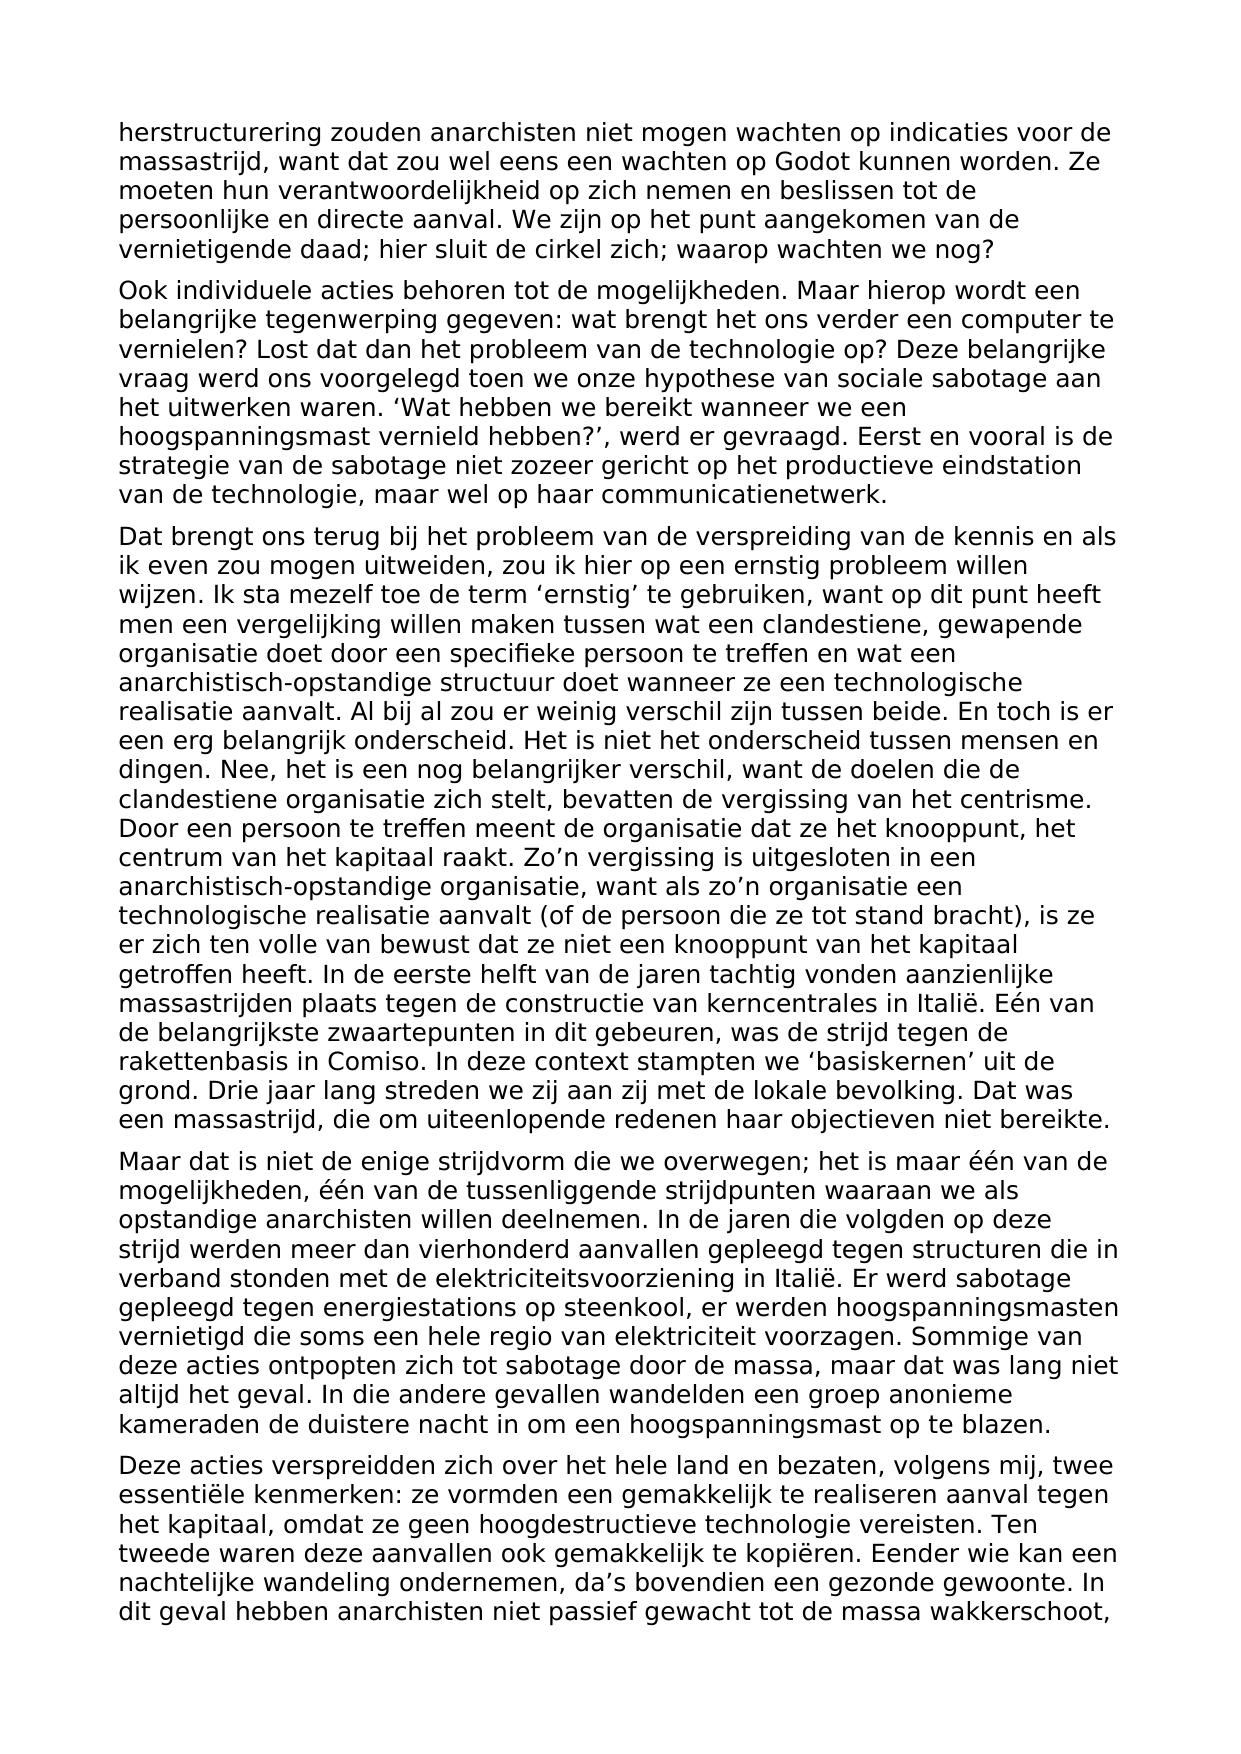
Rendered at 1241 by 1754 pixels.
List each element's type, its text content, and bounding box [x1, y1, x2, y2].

text Maar dat is niet de enige strijdvorm die we overwegen; het is maar één van de mogelijkheden, één van de tussenliggende strijdpunten waaraan we als opstandige anarchisten willen deelnemen. In de jaren die volgden op deze strijd werden meer dan vierhonderd aanvallen gepleegd tegen structuren die in verband stonden met de elektriciteitsvoorziening in Italië. Er werd sabotage gepleegd tegen energiestations op steenkool, er werden hoogspanningsmasten vernietigd die soms een hele regio van elektriciteit voorzagen. Sommige van deze acties ontpopten zich tot sabotage door de massa, maar dat was lang niet altijd het geval. In die andere gevallen wandelden een groep anonieme kameraden de duistere nacht in om een hoogspanningsmast op te blazen. [118, 1147, 1122, 1439]
text Dat brengt ons terug bij het probleem van de verspreiding van de kennis en als ik even zou mogen uitweiden, zou ik hier op een ernstig probleem willen wijzen. Ik sta mezelf toe de term ‘ernstig’ te gebruiken, want op dit punt heeft men een vergelijking willen maken tussen wat een clandestiene, gewapende organisatie doet door een specifieke persoon te treffen en wat een anarchistisch-opstandige structuur doet wanneer ze een technologische realisatie aanvalt. Al bij al zou er weinig verschil zijn tussen beide. En toch is er een erg belangrijk onderscheid. Het is niet het onderscheid tussen mensen en dingen. Nee, het is een nog belangrijker verschil, want de doelen die de clandestiene organisatie zich stelt, bevatten de vergissing van het centrisme. Door een persoon te treffen meent de organisatie dat ze het knooppunt, het centrum van het kapitaal raakt. Zo’n vergissing is uitgesloten in een anarchistisch-opstandige organisatie, want als zo’n organisatie een technologische realisatie aanvalt (of de persoon die ze tot stand bracht), is ze er zich ten volle van bewust dat ze niet een knooppunt van het kapitaal getroffen heeft. In de eerste helft van de jaren tachtig vonden aanzienlijke massastrijden plaats tegen de constructie van kerncentrales in Italië. Eén van de belangrijkste zwaartepunten in dit gebeuren, was de strijd tegen de rakettenbasis in Comiso. In deze context stampten we ‘basiskernen’ uit de grond. Drie jaar lang streden we zij aan zij met de lokale bevolking. Dat was een massastrijd, die om uiteenlopende redenen haar objectieven niet bereikte. [118, 522, 1122, 1135]
text herstructurering zouden anarchisten niet mogen wachten op indicaties voor de massastrijd, want dat zou wel eens een wachten op Godot kunnen worden. Ze moeten hun verantwoordelijkheid op zich nemen en beslissen tot de persoonlijke en directe aanval. We zijn op het punt aangekomen van de vernietigende daad; hier sluit de cirkel zich; waarop wachten we nog? [118, 118, 1122, 264]
text Deze acties verspreidden zich over het hele land en bezaten, volgens mij, twee essentiële kenmerken: ze vormden een gemakkelijk te realiseren aanval tegen het kapitaal, omdat ze geen hoogdestructieve technologie vereisten. Ten tweede waren deze aanvallen ook gemakkelijk te kopiëren. Eender wie kan een nachtelijke wandeling ondernemen, da’s bovendien een gezonde gewoonte. In dit geval hebben anarchisten niet passief gewacht tot de massa wakkerschoot, [118, 1451, 1122, 1626]
text Ook individuele acties behoren tot de mogelijkheden. Maar hierop wordt een belangrijke tegenwerping gegeven: wat brengt het ons verder een computer te vernielen? Lost dat dan het probleem van de technologie op? Deze belangrijke vraag werd ons voorgelegd toen we onze hypothese van sociale sabotage aan het uitwerken waren. ‘Wat hebben we bereikt wanneer we een hoogspanningsmast vernield hebben?’, werd er gevraagd. Eerst en vooral is de strategie van de sabotage niet zozeer gericht op het productieve eindstation van de technologie, maar wel op haar communicatienetwerk. [118, 276, 1122, 510]
